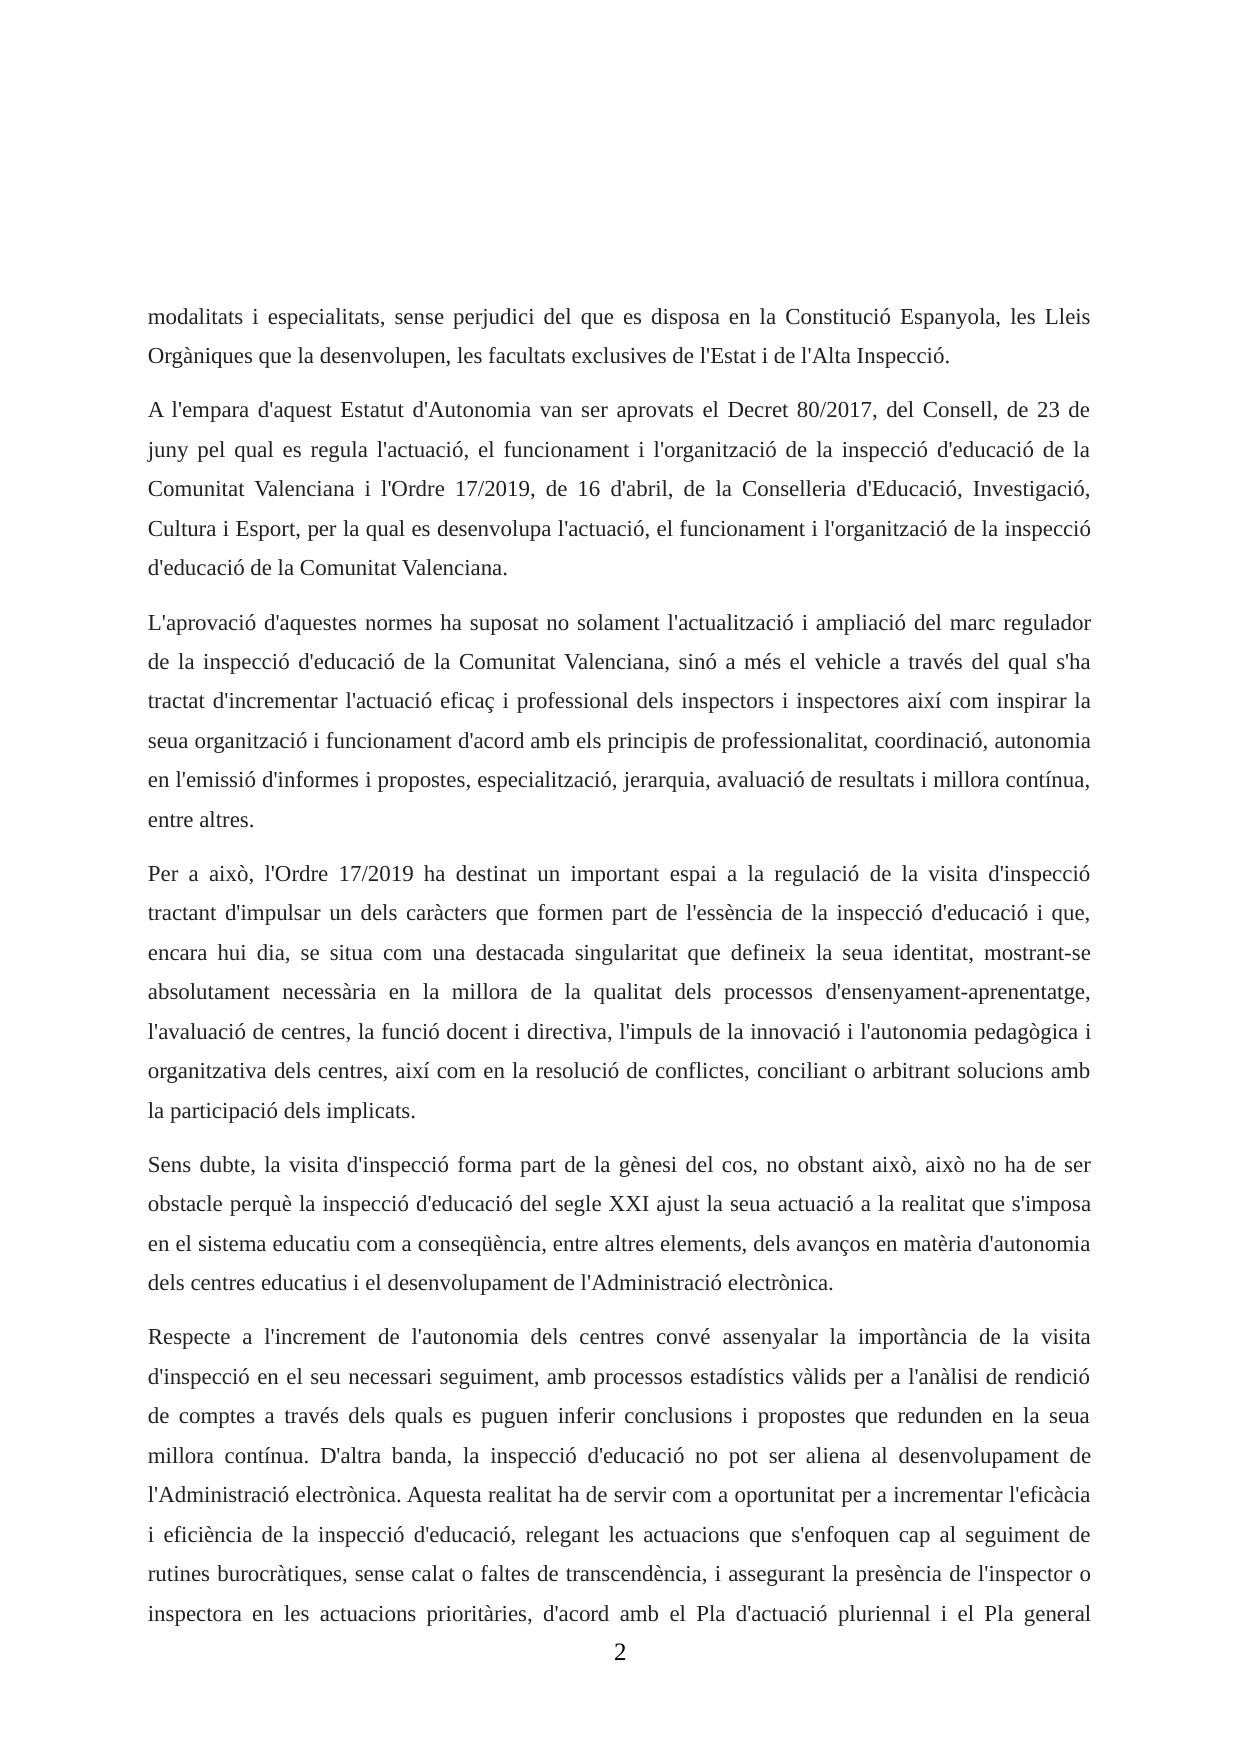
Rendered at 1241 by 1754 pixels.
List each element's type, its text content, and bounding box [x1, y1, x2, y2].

text modalitats i especialitats, sense perjudici del que es disposa en la Constitució Espanyola, les Lleis Orgàniques que la desenvolupen, les facultats exclusives de l'Estat i de l'Alta Inspecció. [148, 303, 1093, 369]
text A l'empara d'aquest Estatut d'Autonomia van ser aprovats el Decret 80/2017, del Consell, de 23 de juny pel qual es regula l'actuació, el funcionament i l'organització de la inspecció d'educació de la Comunitat Valenciana i l'Ordre 17/2019, de 16 d'abril, de la Conselleria d'Educació, Investigació, Cultura i Esport, per la qual es desenvolupa l'actuació, el funcionament i l'organització de la inspecció d'educació de la Comunitat Valenciana. [148, 397, 1093, 581]
text L'aprovació d'aquestes normes ha suposat no solament l'actualització i ampliació del marc regulador de la inspecció d'educació de la Comunitat Valenciana, sinó a més el vehicle a través del qual s'ha tractat d'incrementar l'actuació eficaç i professional dels inspectors i inspectores així com inspirar la seua organització i funcionament d'acord amb els principis de professionalitat, coordinació, autonomia en l'emissió d'informes i propostes, especialització, jerarquia, avaluació de resultats i millora contínua, entre altres. [148, 608, 1093, 832]
text Sens dubte, la visita d'inspecció forma part de la gènesi del cos, no obstant això, això no ha de ser obstacle perquè la inspecció d'educació del segle XXI ajust la seua actuació a la realitat que s'imposa en el sistema educatiu com a conseqüència, entre altres elements, dels avanços en matèria d'autonomia dels centres educatius i el desenvolupament de l'Administració electrònica. [148, 1151, 1093, 1296]
text Respecte a l'increment de l'autonomia dels centres convé assenyalar la importància de la visita d'inspecció en el seu necessari seguiment, amb processos estadístics vàlids per a l'anàlisi de rendició de comptes a través dels quals es puguen inferir conclusions i propostes que redunden en la seua millora contínua. D'altra banda, la inspecció d'educació no pot ser aliena al desenvolupament de l'Administració electrònica. Aquesta realitat ha de servir com a oportunitat per a incrementar l'eficàcia i eficiència de la inspecció d'educació, relegant les actuacions que s'enfoquen cap al seguiment de rutines burocràtiques, sense calat o faltes de transcendència, i assegurant la presència de l'inspector o inspectora en les actuacions prioritàries, d'acord amb el Pla d'actuació pluriennal i el Pla general [148, 1323, 1093, 1626]
text Per a això, l'Ordre 17/2019 ha destinat un important espai a la regulació de la visita d'inspecció tractant d'impulsar un dels caràcters que formen part de l'essència de la inspecció d'educació i que, encara hui dia, se situa com una destacada singularitat que defineix la seua identitat, mostrant-se absolutament necessària en la millora de la qualitat dels processos d'ensenyament-aprenentatge, l'avaluació de centres, la funció docent i directiva, l'impuls de la innovació i l'autonomia pedagògica i organitzativa dels centres, així com en la resolució de conflictes, conciliant o arbitrant solucions amb la participació dels implicats. [148, 860, 1093, 1123]
